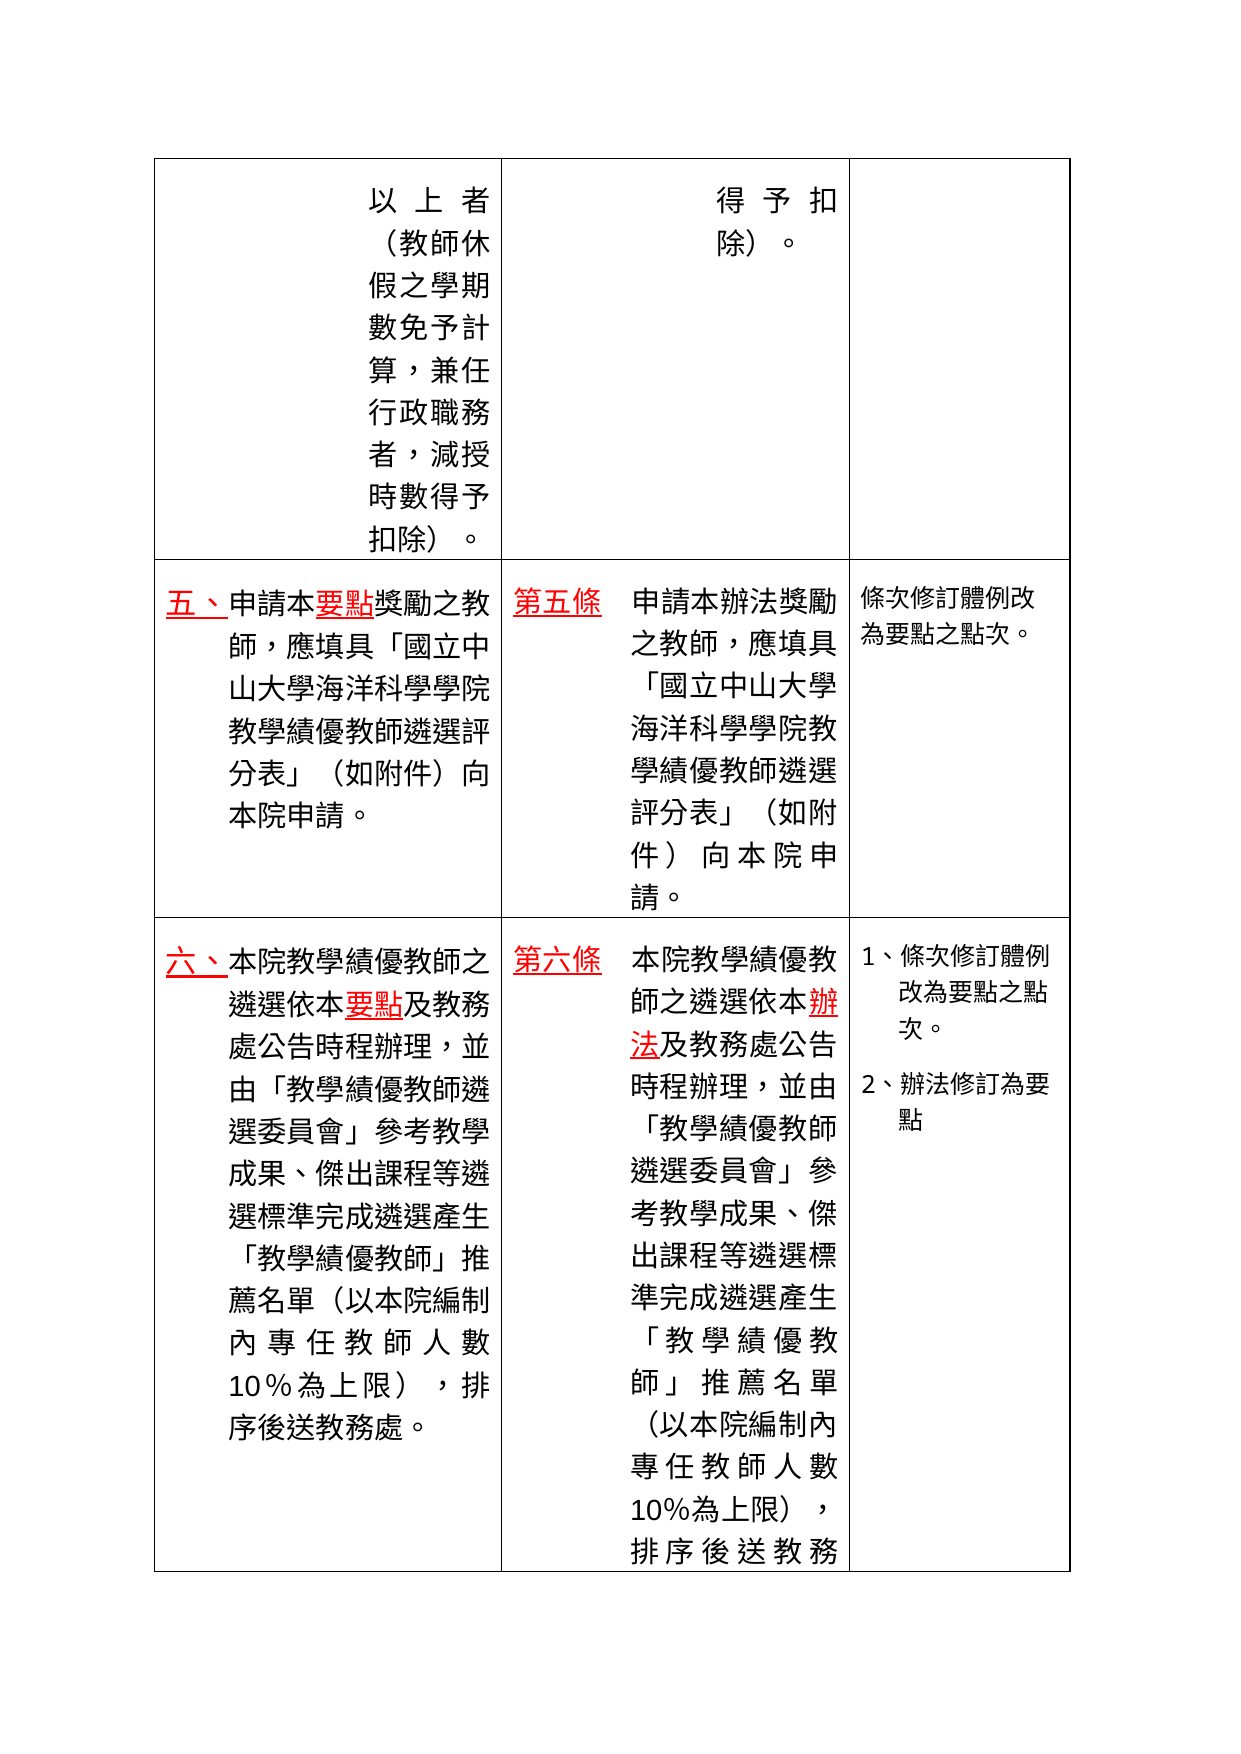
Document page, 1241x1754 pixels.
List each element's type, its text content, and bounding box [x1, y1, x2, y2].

table_cell [850, 159, 1069, 559]
table_cell 六、本院教學績優教師之遴選依本要點及教務處公告時程辦理，並由「教學績優教師遴選委員會」參考教學成果、傑出課程等遴選標準完成遴選產生「教學績優教師」推薦名單（以本院編制內專任教師人數10％為上限），排序後送教務處。 [155, 918, 501, 1571]
table_cell 第五條 申請本辦法獎勵之教師，應填具「國立中山大學海洋科學學院教學績優教師遴選評分表」（如附件）向本院申請。 [502, 560, 849, 917]
table_cell 得予扣除）。 [502, 159, 849, 559]
table_cell 1、條次修訂體例改為要點之點次。 2、辦法修訂為要點 [850, 918, 1069, 1571]
table_cell 第六條 本院教學績優教師之遴選依本辦法及教務處公告時程辦理，並由「教學績優教師遴選委員會」參考教學成果、傑出課程等遴選標準完成遴選產生「教學績優教師」推薦名單（以本院編制內專任教師人數10％為上限），排序後送教務 [502, 918, 849, 1571]
table_cell 五、申請本要點獎勵之教師，應填具「國立中山大學海洋科學學院教學績優教師遴選評分表」（如附件）向本院申請。 [155, 560, 501, 917]
table_cell 以上者（教師休假之學期數免予計算，兼任行政職務者，減授時數得予扣除）。 [155, 159, 501, 559]
table_cell 條次修訂體例改為要點之點次。 [850, 560, 1069, 917]
